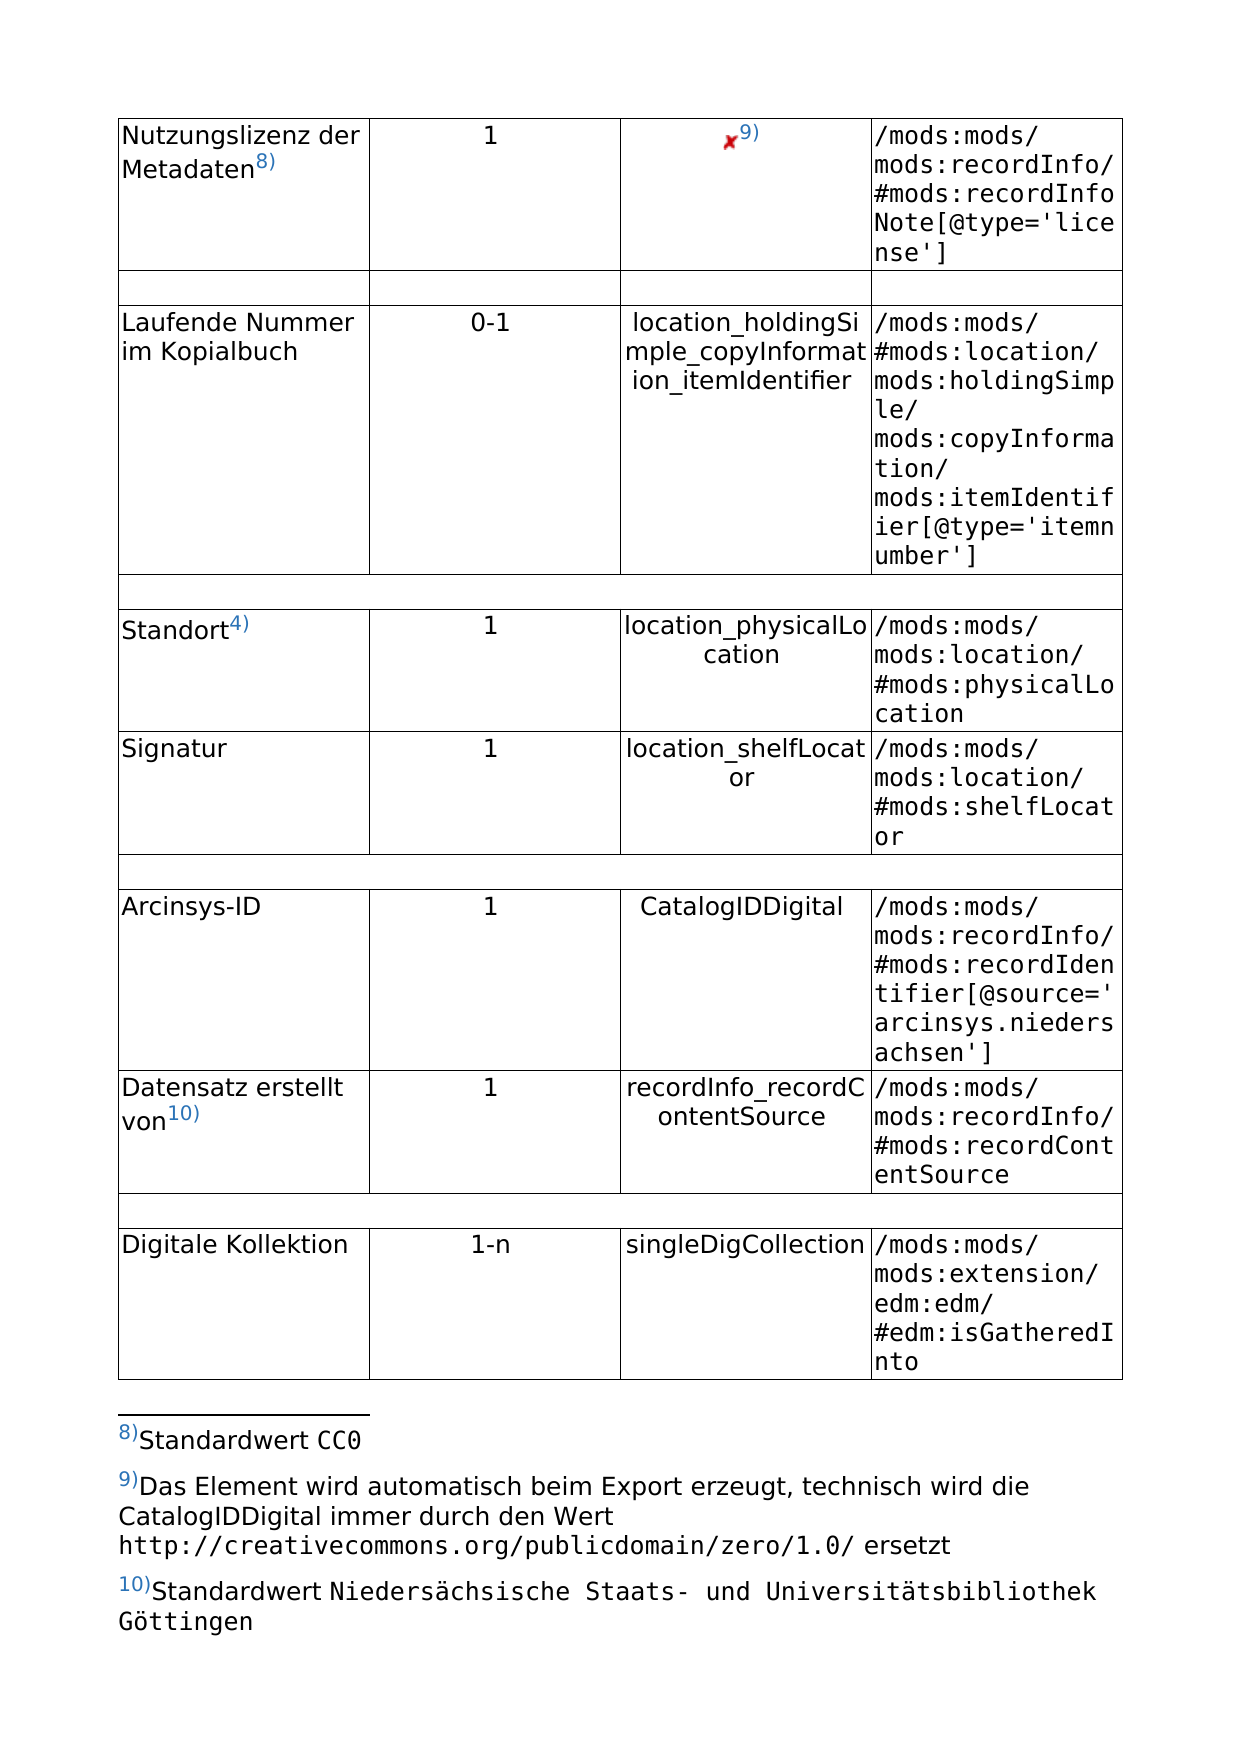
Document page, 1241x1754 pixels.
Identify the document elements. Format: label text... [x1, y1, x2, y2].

table_cell [119, 575, 1122, 608]
picture [723, 135, 740, 150]
table_cell [621, 119, 871, 270]
table_cell [119, 1194, 1122, 1227]
table_cell /mods:mods/mods:recordInfo/#mods:recordContentSource [872, 1071, 1122, 1192]
table_cell 1 [370, 890, 620, 1070]
table_cell 0-1 [370, 306, 620, 573]
table_cell [119, 271, 369, 305]
table_cell location_physicalLocation [621, 610, 871, 731]
table_cell 1 [370, 1071, 620, 1192]
table_cell /mods:mods/mods:location/#mods:shelfLocator [872, 732, 1122, 854]
table_cell 1-n [370, 1229, 620, 1379]
table_cell 1 [370, 119, 620, 270]
table_cell Datensatz erstellt von [119, 1071, 369, 1192]
table_cell singleDigCollection [621, 1229, 871, 1379]
table_cell /mods:mods/mods:recordInfo/#mods:recordIdentifier[@source='arcinsys.niedersachsen'] [872, 890, 1122, 1070]
table_cell Digitale Kollektion [119, 1229, 369, 1379]
table_cell [370, 271, 620, 305]
table_cell recordInfo_recordContentSource [621, 1071, 871, 1192]
table_cell /mods:mods/#mods:location/mods:holdingSimple/mods:copyInformation/mods:itemIdentifier[@type='itemnumber'] [872, 306, 1122, 573]
table_cell /mods:mods/mods:extension/edm:edm/#edm:isGatheredInto [872, 1229, 1122, 1379]
table_cell location_holdingSimple_copyInformation_itemIdentifier [621, 306, 871, 573]
table_cell Nutzungslizenz der Metadaten [119, 119, 369, 270]
table_cell 1 [370, 610, 620, 731]
table_cell CatalogIDDigital [621, 890, 871, 1070]
table_cell 1 [370, 732, 620, 854]
table_cell Signatur [119, 732, 369, 854]
table_cell /mods:mods/mods:recordInfo/#mods:recordInfoNote[@type='license'] [872, 119, 1122, 270]
table_cell [119, 855, 1122, 889]
table_cell Arcinsys-ID [119, 890, 369, 1070]
table_cell /mods:mods/mods:location/#mods:physicalLocation [872, 610, 1122, 731]
table_cell location_shelfLocator [621, 732, 871, 854]
table_cell Laufende Nummer im Kopialbuch [119, 306, 369, 573]
table_cell [872, 271, 1122, 305]
table_cell [621, 271, 871, 305]
table_cell Standort4) [119, 610, 369, 731]
